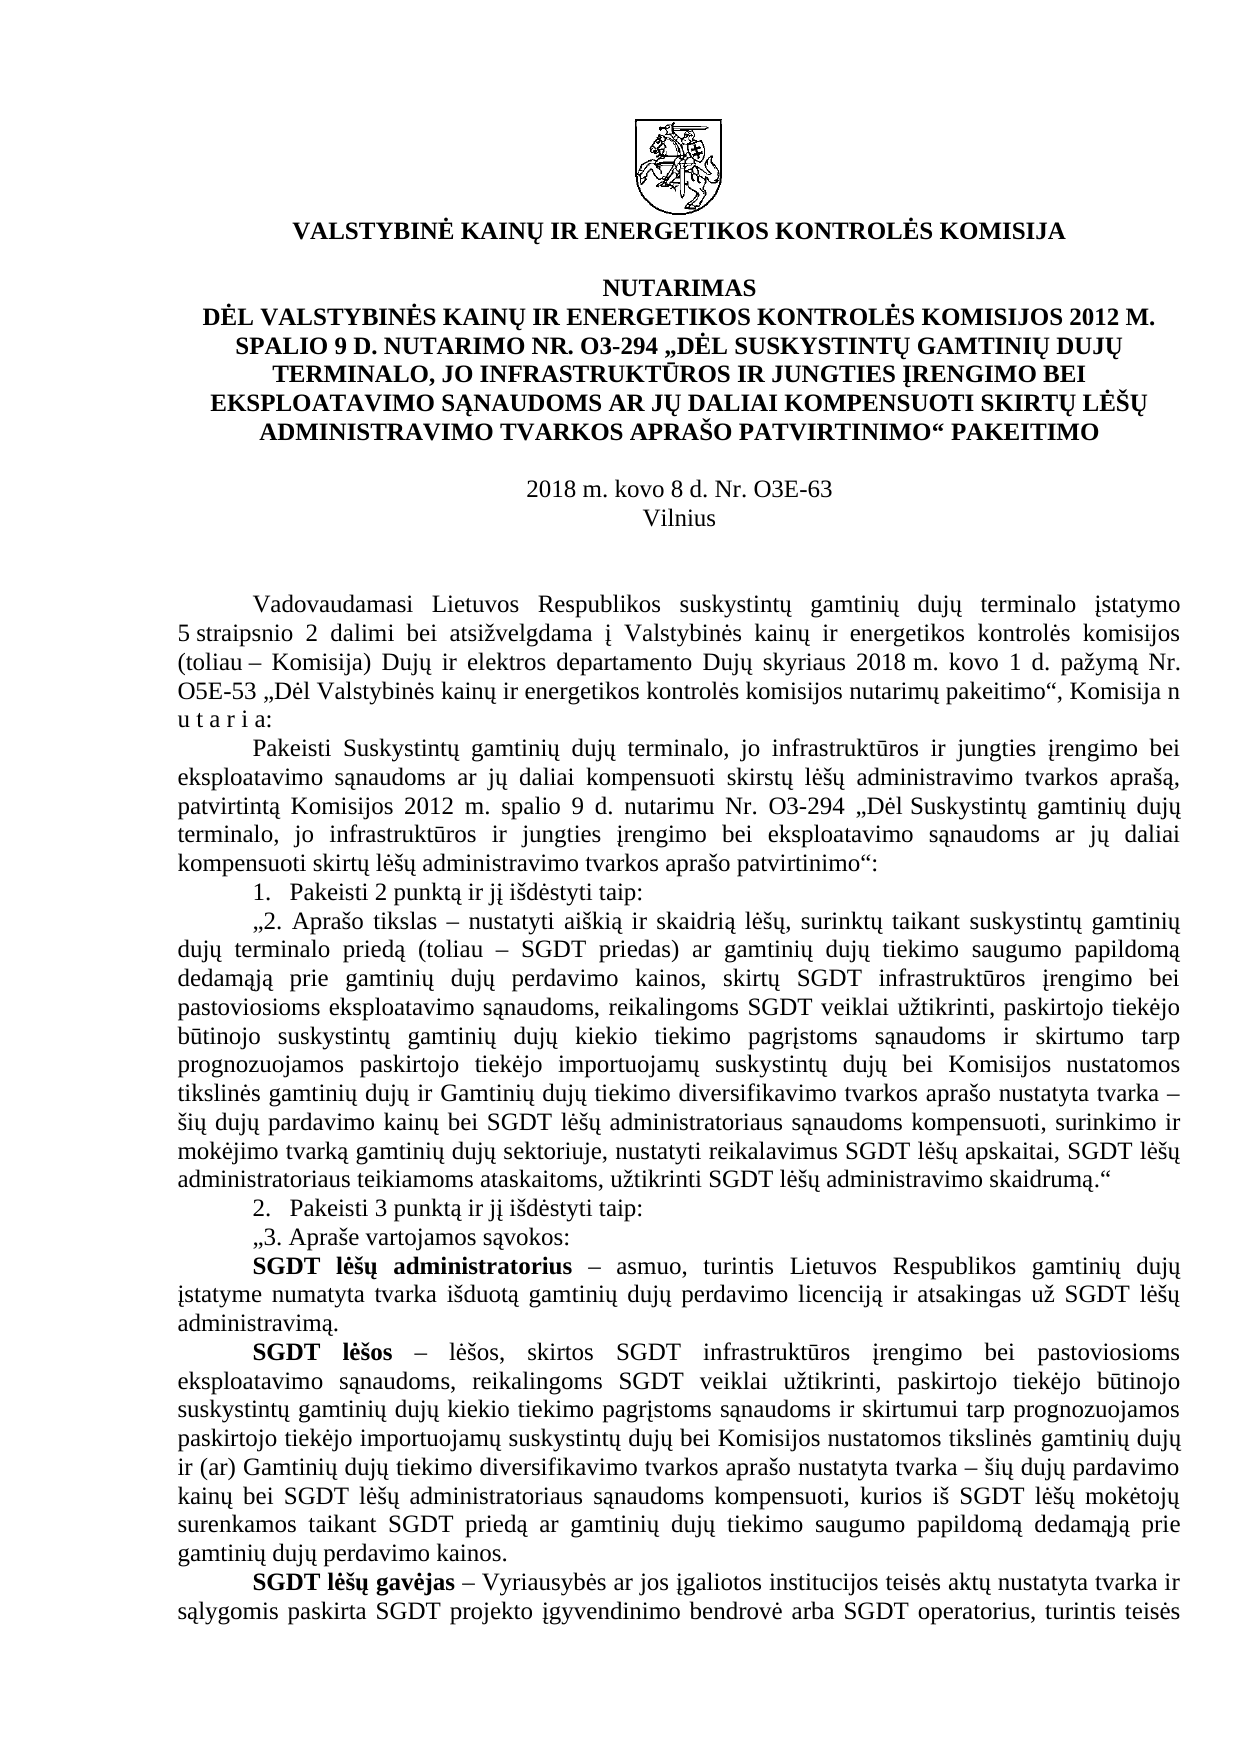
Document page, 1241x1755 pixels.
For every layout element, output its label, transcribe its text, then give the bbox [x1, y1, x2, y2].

text 2018 m. kovo 8 d. Nr. O3E-63 [177, 474, 1181, 503]
text 1. Pakeisti 2 punktą ir jį išdėstyti taip: [252, 877, 1181, 906]
text 2. Pakeisti 3 punktą ir jį išdėstyti taip: [252, 1193, 1181, 1222]
text „2. Aprašo tikslas – nustatyti aiškią ir skaidrią lėšų, surinktų taikant suskystintų gamtinių dujų terminalo priedą (toliau – SGDT priedas) ar gamtinių dujų tiekimo saugumo papildomą dedamąją prie gamtinių dujų perdavimo kainos, skirtų SGDT infrastruktūros įrengimo bei pastoviosioms eksploatavimo sąnaudoms, reikalingoms SGDT veiklai užtikrinti, paskirtojo tiekėjo būtinojo suskystintų gamtinių dujų kiekio tiekimo pagrįstoms sąnaudoms ir skirtumo tarp prognozuojamos paskirtojo tiekėjo importuojamų suskystintų dujų bei Komisijos nustatomos tikslinės gamtinių dujų ir Gamtinių dujų tiekimo diversifikavimo tvarkos aprašo nustatyta tvarka – šių dujų pardavimo kainų bei SGDT lėšų administratoriaus sąnaudoms kompensuoti, surinkimo ir mokėjimo tvarką gamtinių dujų sektoriuje, nustatyti reikalavimus SGDT lėšų apskaitai, SGDT lėšų administratoriaus teikiamoms ataskaitoms, užtikrinti SGDT lėšų administravimo skaidrumą.“ [177, 906, 1181, 1193]
text SGDT lėšų administratorius – asmuo, turintis Lietuvos Respublikos gamtinių dujų įstatyme numatyta tvarka išduotą gamtinių dujų perdavimo licenciją ir atsakingas už SGDT lėšų administravimą. [177, 1251, 1181, 1337]
text NUTARIMAS [177, 273, 1181, 302]
text VALSTYBINĖ KAINŲ IR ENERGETIKOS KONTROLĖS KOMISIJA [177, 216, 1181, 244]
text SGDT lėšų gavėjas – Vyriausybės ar jos įgaliotos institucijos teisės aktų nustatyta tvarka ir sąlygomis paskirta SGDT projekto įgyvendinimo bendrovė arba SGDT operatorius, turintis teisės [177, 1567, 1181, 1624]
text Pakeisti Suskystintų gamtinių dujų terminalo, jo infrastruktūros ir jungties įrengimo bei eksploatavimo sąnaudoms ar jų daliai kompensuoti skirstų lėšų administravimo tvarkos aprašą, patvirtintą Komisijos 2012 m. spalio 9 d. nutarimu Nr. O3-294 „Dėl Suskystintų gamtinių dujų terminalo, jo infrastruktūros ir jungties įrengimo bei eksploatavimo sąnaudoms ar jų daliai kompensuoti skirtų lėšų administravimo tvarkos aprašo patvirtinimo“: [177, 733, 1181, 877]
text Vadovaudamasi Lietuvos Respublikos suskystintų gamtinių dujų terminalo įstatymo 5 straipsnio 2 dalimi bei atsižvelgdama į Valstybinės kainų ir energetikos kontrolės komisijos (toliau – Komisija) Dujų ir elektros departamento Dujų skyriaus 2018 m. kovo 1 d. pažymą Nr. O5E-53 „Dėl Valstybinės kainų ir energetikos kontrolės komisijos nutarimų pakeitimo“, Komisija n u t a r i a: [177, 589, 1181, 733]
text Vilnius [177, 503, 1181, 532]
text „3. Apraše vartojamos sąvokos: [177, 1222, 1181, 1251]
text DĖL valstybinės kainų ir energetikos kontrolės komisijos 2012 m. spalio 9 d. nutarimo Nr. O3-294 „Dėl suskystintų gamtinių dujų terminalo, jo infrastruktūros ir jungties įrengimo bei eksploatavimo sąnaudoms ar jų daliai kompensuoti skirtų lėšų administravimo tvarkos aprašo patvirtinimo“ PAKEITIMO [177, 302, 1181, 446]
text SGDT lėšos – lėšos, skirtos SGDT infrastruktūros įrengimo bei pastoviosioms eksploatavimo sąnaudoms, reikalingoms SGDT veiklai užtikrinti, paskirtojo tiekėjo būtinojo suskystintų gamtinių dujų kiekio tiekimo pagrįstoms sąnaudoms ir skirtumui tarp prognozuojamos paskirtojo tiekėjo importuojamų suskystintų dujų bei Komisijos nustatomos tikslinės gamtinių dujų ir (ar) Gamtinių dujų tiekimo diversifikavimo tvarkos aprašo nustatyta tvarka – šių dujų pardavimo kainų bei SGDT lėšų administratoriaus sąnaudoms kompensuoti, kurios iš SGDT lėšų mokėtojų surenkamos taikant SGDT priedą ar gamtinių dujų tiekimo saugumo papildomą dedamąją prie gamtinių dujų perdavimo kainos. [177, 1337, 1181, 1567]
